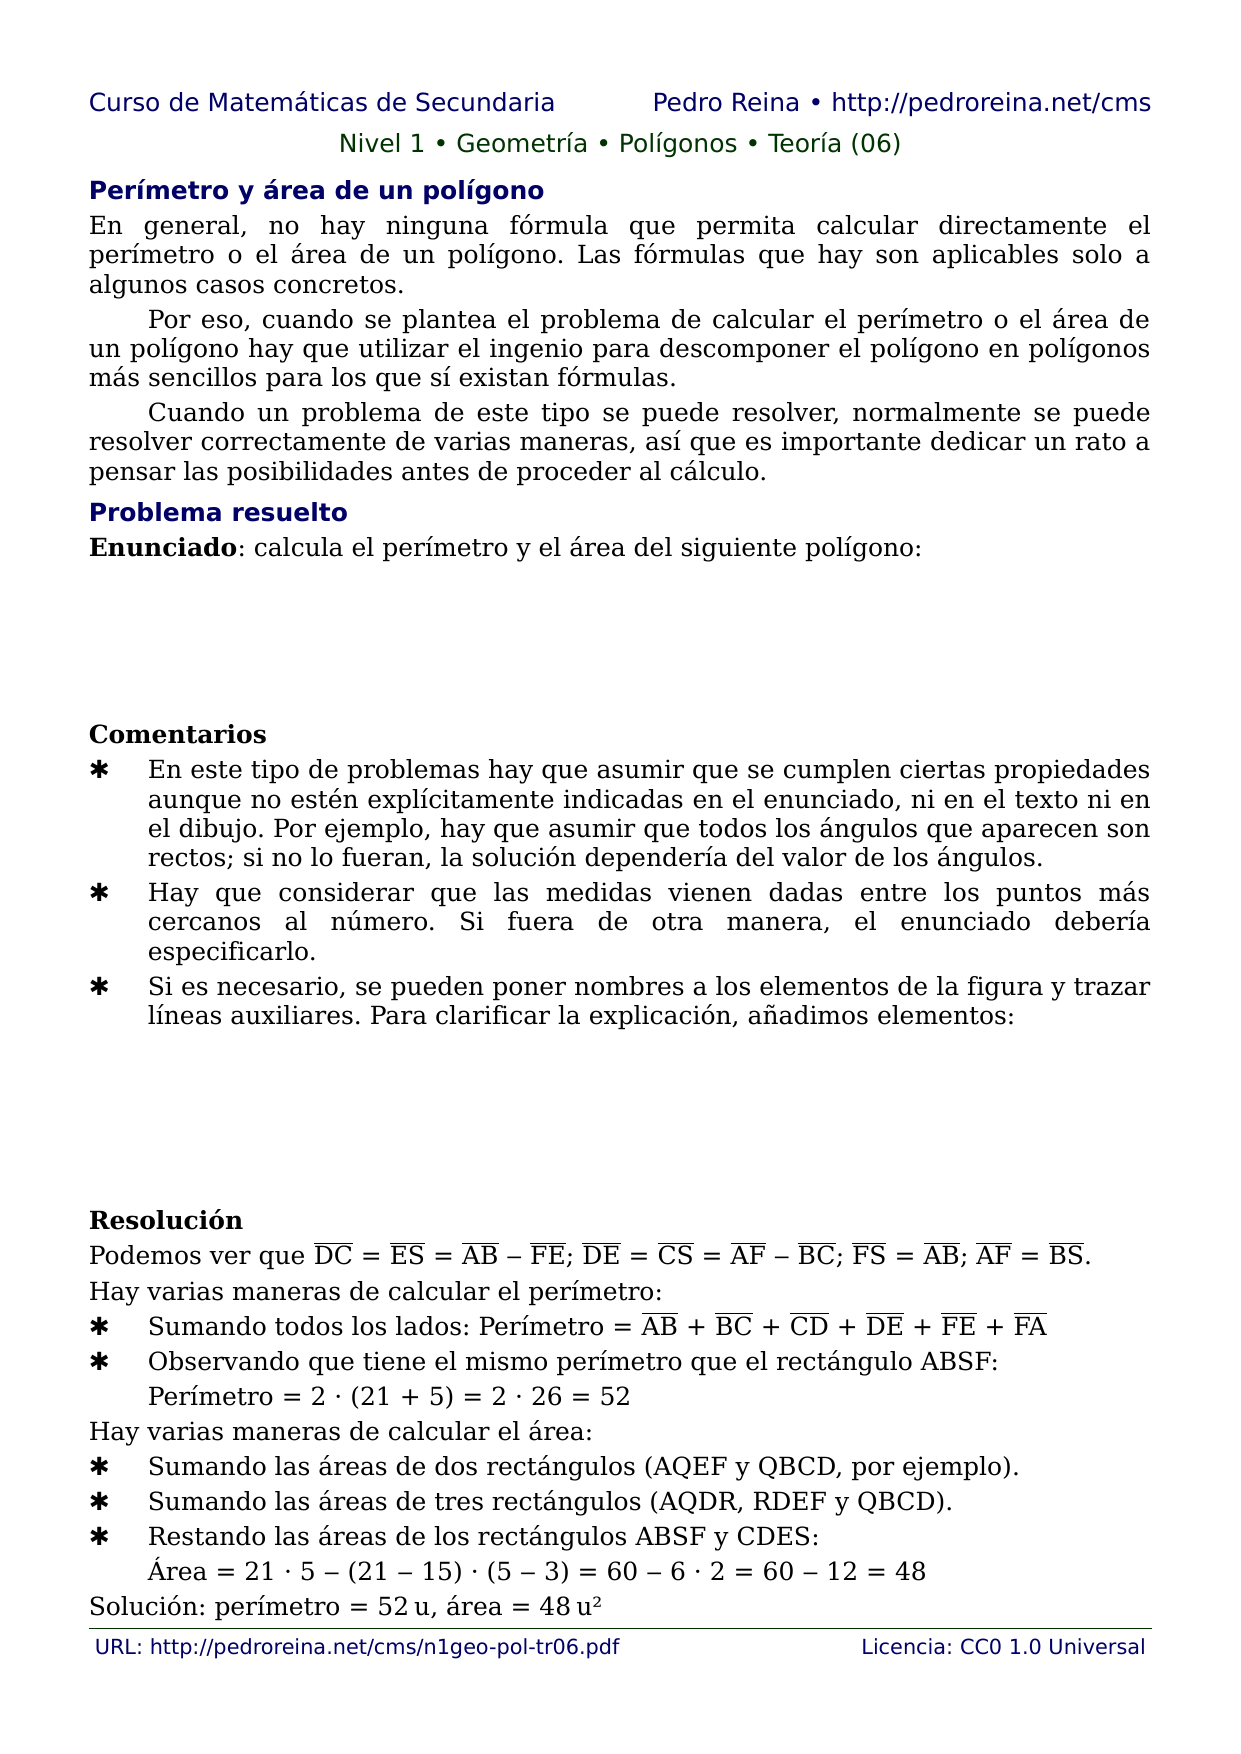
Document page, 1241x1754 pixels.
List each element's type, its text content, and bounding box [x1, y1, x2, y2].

text Perímetro y área de un polígono [88, 176, 1152, 206]
text Perímetro = 2 · (21 + 5) = 2 · 26 = 52 [88, 1382, 1152, 1411]
text Por eso, cuando se plantea el problema de calcular el perímetro o el área de un polígono hay que utilizar el ingenio para descomponer el polígono en polígonos más sencillos para los que sí existan fórmulas. [88, 305, 1152, 392]
list En este tipo de problemas hay que asumir que se cumplen ciertas propiedades aunque no estén explícitamente indicadas en el enunciado, ni en el texto ni en el dibujo. Por ejemplo, hay que asumir que todos los ángulos que aparecen son rectos; si no lo fueran, la solución dependería del valor de los ángulos. [88, 756, 1152, 872]
text Hay varias maneras de calcular el área: [88, 1417, 1152, 1446]
text Cuando un problema de este tipo se puede resolver, normalmente se puede resolver correctamente de varias maneras, así que es importante dedicar un rato a pensar las posibilidades antes de proceder al cálculo. [88, 398, 1152, 486]
list Si es necesario, se pueden poner nombres a los elementos de la figura y trazar líneas auxiliares. Para clarificar la explicación, añadimos elementos: [88, 972, 1152, 1030]
text Problema resuelto [88, 498, 1152, 527]
list Sumando todos los lados: Perímetro = AB + BC + CD + DE + FE + FA [88, 1312, 1152, 1341]
text Comentarios [88, 720, 1152, 750]
list Sumando las áreas de tres rectángulos (AQDR, RDEF y QBCD). [88, 1487, 1152, 1516]
list Observando que tiene el mismo perímetro que el rectángulo ABSF: [88, 1347, 1152, 1376]
text Área = 21 · 5 ‒ (21 ‒ 15) · (5 ‒ 3) = 60 ‒ 6 · 2 = 60 ‒ 12 = 48 [88, 1557, 1152, 1587]
list Hay que considerar que las medidas vienen dadas entre los puntos más cercanos al número. Si fuera de otra manera, el enunciado debería especificarlo. [88, 878, 1152, 966]
text Enunciado: calcula el perímetro y el área del siguiente polígono: [88, 533, 1152, 562]
list Restando las áreas de los rectángulos ABSF y CDES: [88, 1522, 1152, 1552]
text Podemos ver que DC = ES = AB ‒ FE; DE = CS = AF ‒ BC; FS = AB; AF = BS. [88, 1242, 1152, 1271]
text Nivel 1 • Geometría • Polígonos • Teoría (06) [88, 129, 1152, 159]
list Sumando las áreas de dos rectángulos (AQEF y QBCD, por ejemplo). [88, 1452, 1152, 1481]
text Curso de Matemáticas de Secundaria Pedro Reina • http://pedroreina.net/cms [88, 88, 1152, 118]
text En general, no hay ninguna fórmula que permita calcular directamente el perímetro o el área de un polígono. Las fórmulas que hay son aplicables solo a algunos casos concretos. [88, 211, 1152, 299]
text Solución: perímetro = 52 u, área = 48 u² [88, 1593, 1152, 1622]
text Hay varias maneras de calcular el perímetro: [88, 1277, 1152, 1306]
text Resolución [88, 1206, 1152, 1236]
